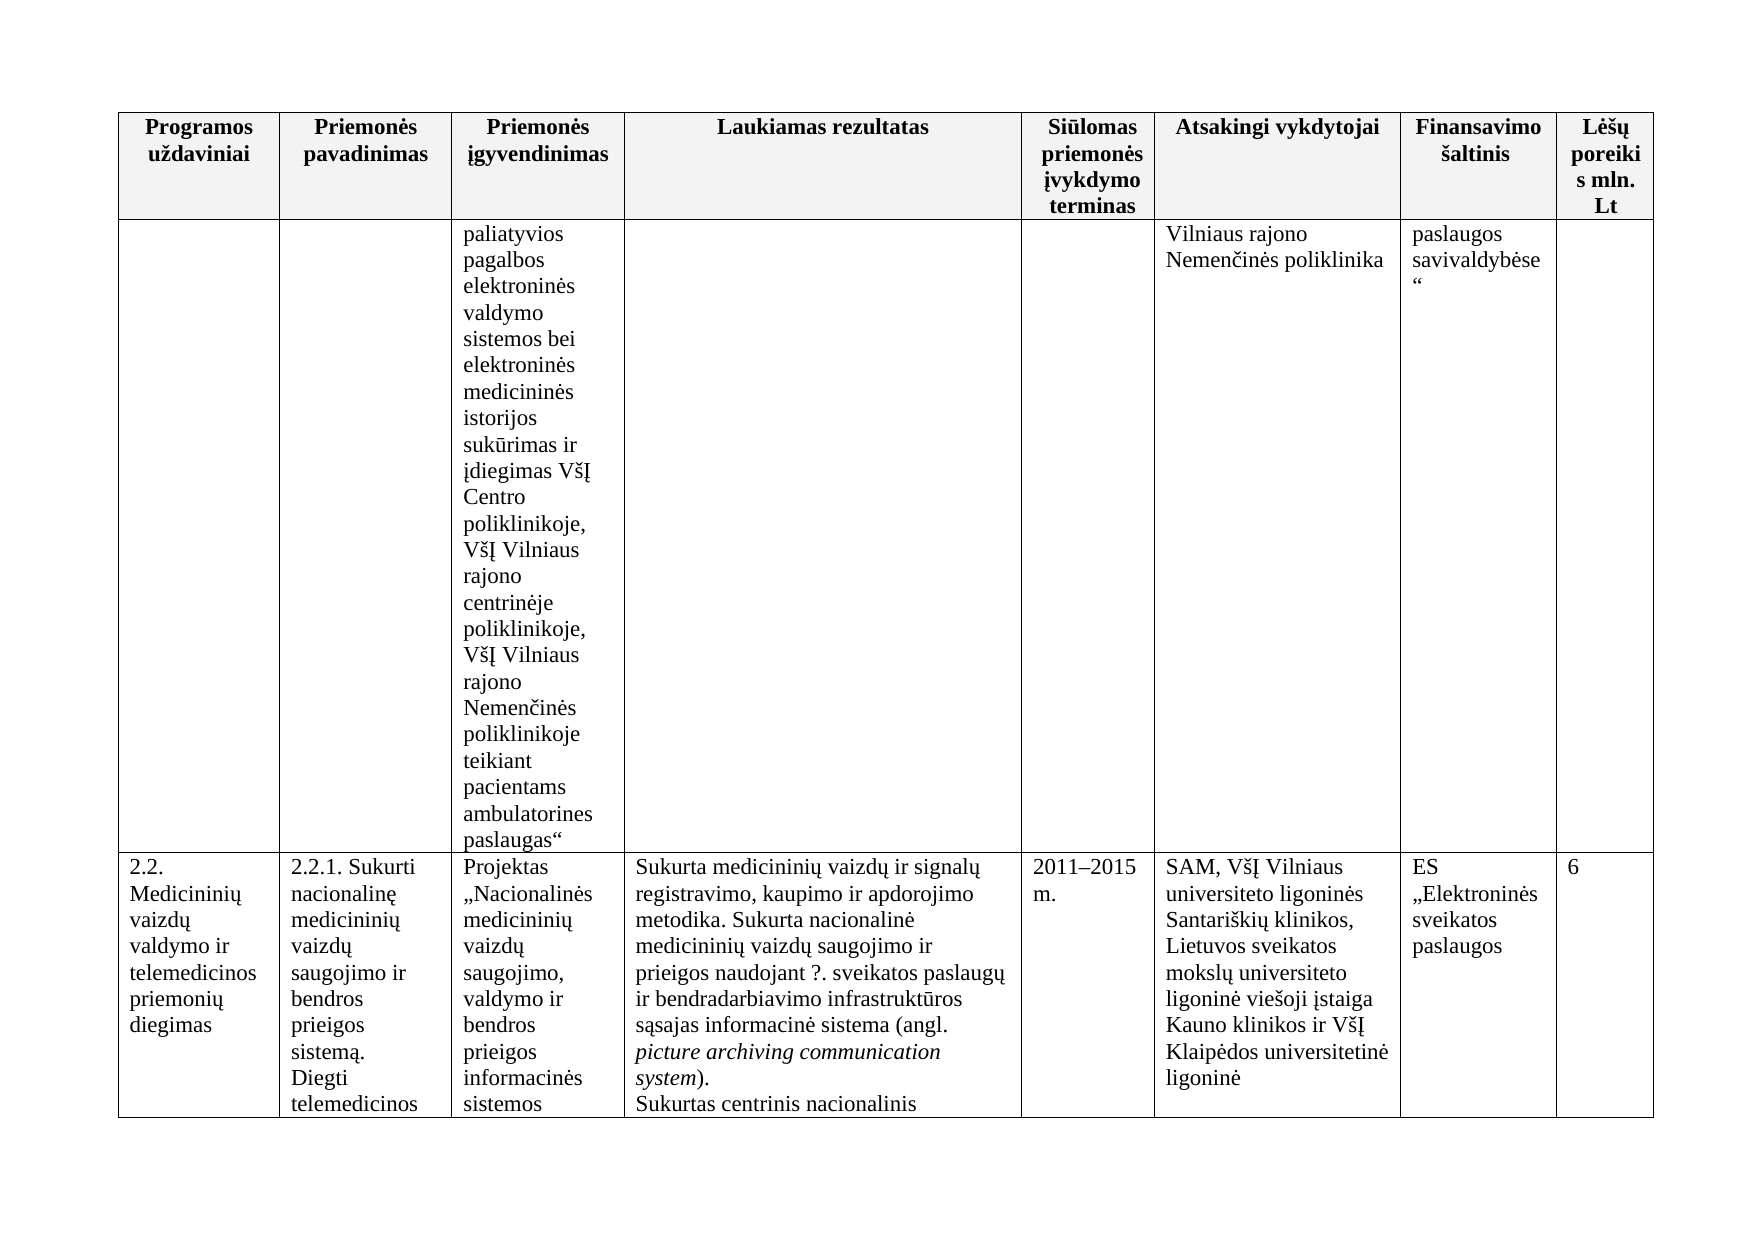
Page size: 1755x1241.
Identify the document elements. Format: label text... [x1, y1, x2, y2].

table_cell 2011–2015 m. [1022, 853, 1154, 1117]
table_cell 2.2. Medicininių vaizdų valdymo ir telemedicinos priemonių diegimas [119, 853, 279, 1117]
table_header Atsakingi vykdytojai [1155, 113, 1400, 219]
table_header Programos uždaviniai [119, 113, 279, 219]
table_header Laukiamas rezultatas [625, 113, 1021, 219]
table_cell [1557, 220, 1653, 852]
table_cell 6 [1557, 853, 1653, 1117]
table_cell Projektas „Nacionalinės medicininių vaizdų saugojimo, valdymo ir bendros prieigos informacinės sistemos [452, 853, 624, 1117]
table_cell [119, 220, 279, 852]
table_header Siūlomas priemonės įvykdymo terminas [1022, 113, 1154, 219]
table_cell [280, 220, 451, 852]
table_header Lėšų poreikis mln. Lt [1557, 113, 1653, 219]
table_header Finansavimo šaltinis [1401, 113, 1556, 219]
table_cell paslaugos savivaldybėse“ [1401, 220, 1556, 852]
table_cell paliatyvios pagalbos elektroninės valdymo sistemos bei elektroninės medicininės istorijos sukūrimas ir įdiegimas VšĮ Centro poliklinikoje, VšĮ Vilniaus rajono centrinėje poliklinikoje, VšĮ Vilniaus rajono Nemenčinės poliklinikoje teikiant pacientams ambulatorines paslaugas“ [452, 220, 624, 852]
table_cell [625, 220, 1021, 852]
table_cell Sukurta medicininių vaizdų ir signalų registravimo, kaupimo ir apdorojimo metodika. Sukurta nacionalinė medicininių vaizdų saugojimo ir prieigos naudojant ?. sveikatos paslaugų ir bendradarbiavimo infrastruktūros sąsajas informacinė sistema (angl. picture archiving communication system). Sukurtas centrinis nacionalinis [625, 853, 1021, 1117]
table_cell ES „Elektroninės sveikatos paslaugos [1401, 853, 1556, 1117]
table_cell SAM, VšĮ Vilniaus universiteto ligoninės Santariškių klinikos, Lietuvos sveikatos mokslų universiteto ligoninė viešoji įstaiga Kauno klinikos ir VšĮ Klaipėdos universitetinė ligoninė [1155, 853, 1400, 1117]
table_cell 2.2.1. Sukurti nacionalinę medicininių vaizdų saugojimo ir bendros prieigos sistemą. Diegti telemedicinos [280, 853, 451, 1117]
table_header Priemonės įgyvendinimas [452, 113, 624, 219]
table_header Priemonės pavadinimas [280, 113, 451, 219]
table_cell Vilniaus rajono Nemenčinės poliklinika [1155, 220, 1400, 852]
table_cell [1022, 220, 1154, 852]
